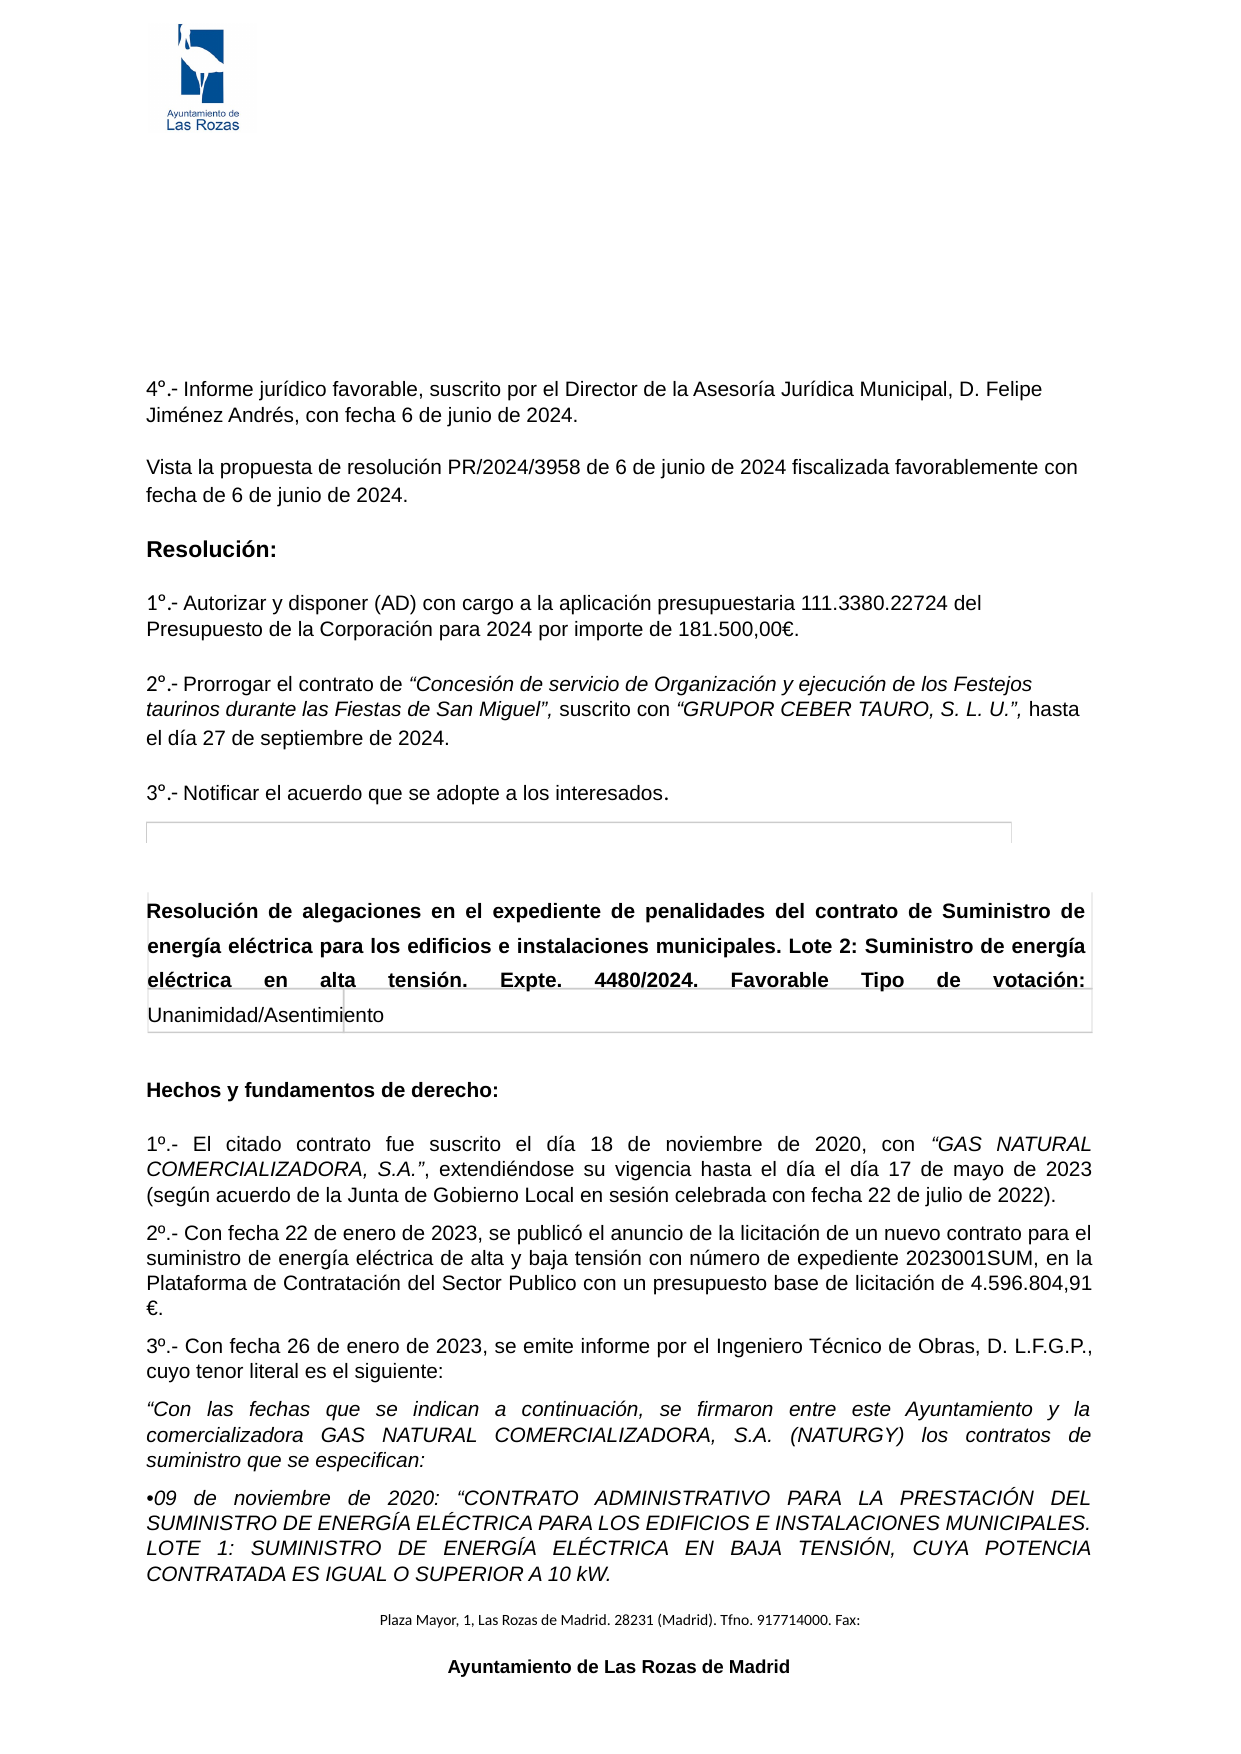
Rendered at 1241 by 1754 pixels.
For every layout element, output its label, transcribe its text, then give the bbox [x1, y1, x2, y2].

text 2º.- Con fecha 22 de enero de 2023, se publicó el anuncio de la licitación de un nuevo contrato para el suministro de energía eléctrica de alta y baja tensión con número de expediente 2023001SUM, en la Plataforma de Contratación del Sector Publico con un presupuesto base de licitación de 4.596.804,91 €. [146, 1220, 1094, 1320]
text “Con las fechas que se indican a continuación, se firmaron entre este Ayuntamiento y la comercializadora GAS NATURAL COMERCIALIZADORA, S.A. (NATURGY) los contratos de suministro que se especifican: [146, 1397, 1094, 1472]
text •09 de noviembre de 2020: “CONTRATO ADMINISTRATIVO PARA LA PRESTACIÓN DEL SUMINISTRO DE ENERGÍA ELÉCTRICA PARA LOS EDIFICIOS E INSTALACIONES MUNICIPALES. LOTE 1: SUMINISTRO DE ENERGÍA ELÉCTRICA EN BAJA TENSIÓN, CUYA POTENCIA CONTRATADA ES IGUAL O SUPERIOR A 10 kW. [146, 1486, 1094, 1586]
text Resolución de alegaciones en el expediente de penalidades del contrato de Suministro de energía eléctrica para los edificios e instalaciones municipales. Lote 2: Suministro de energía eléctrica en alta tensión. Expte. 4480/2024. Favorable Tipo de votación: Unanimidad/Asentimiento [149, 899, 1087, 987]
text 1º.- El citado contrato fue suscrito el día 18 de noviembre de 2020, con “GAS NATURAL COMERCIALIZADORA, S.A.”, extendiéndose su vigencia hasta el día el día 17 de mayo de 2023 (según acuerdo de la Junta de Gobierno Local en sesión celebrada con fecha 22 de julio de 2022). [146, 1132, 1094, 1206]
text Hechos y fundamentos de derecho: [146, 1078, 1087, 1102]
text Resolución de alegaciones en el expediente de penalidades del contrato de Suministro de energía eléctrica para los edificios e instalaciones municipales. Lote 2: Suministro de energía eléctrica en alta tensión. Expte. 4480/2024. Favorable Tipo de votación: Unanimidad/Asentimiento [345, 990, 1087, 1027]
text Resolución de alegaciones en el expediente de penalidades del contrato de Suministro de energía eléctrica para los edificios e instalaciones municipales. Lote 2: Suministro de energía eléctrica en alta tensión. Expte. 4480/2024. Favorable Tipo de votación: Unanimidad/Asentimiento [149, 990, 342, 1027]
text 3º.- Con fecha 26 de enero de 2023, se emite informe por el Ingeniero Técnico de Obras, D. L.F.G.P., cuyo tenor literal es el siguiente: [146, 1334, 1094, 1383]
